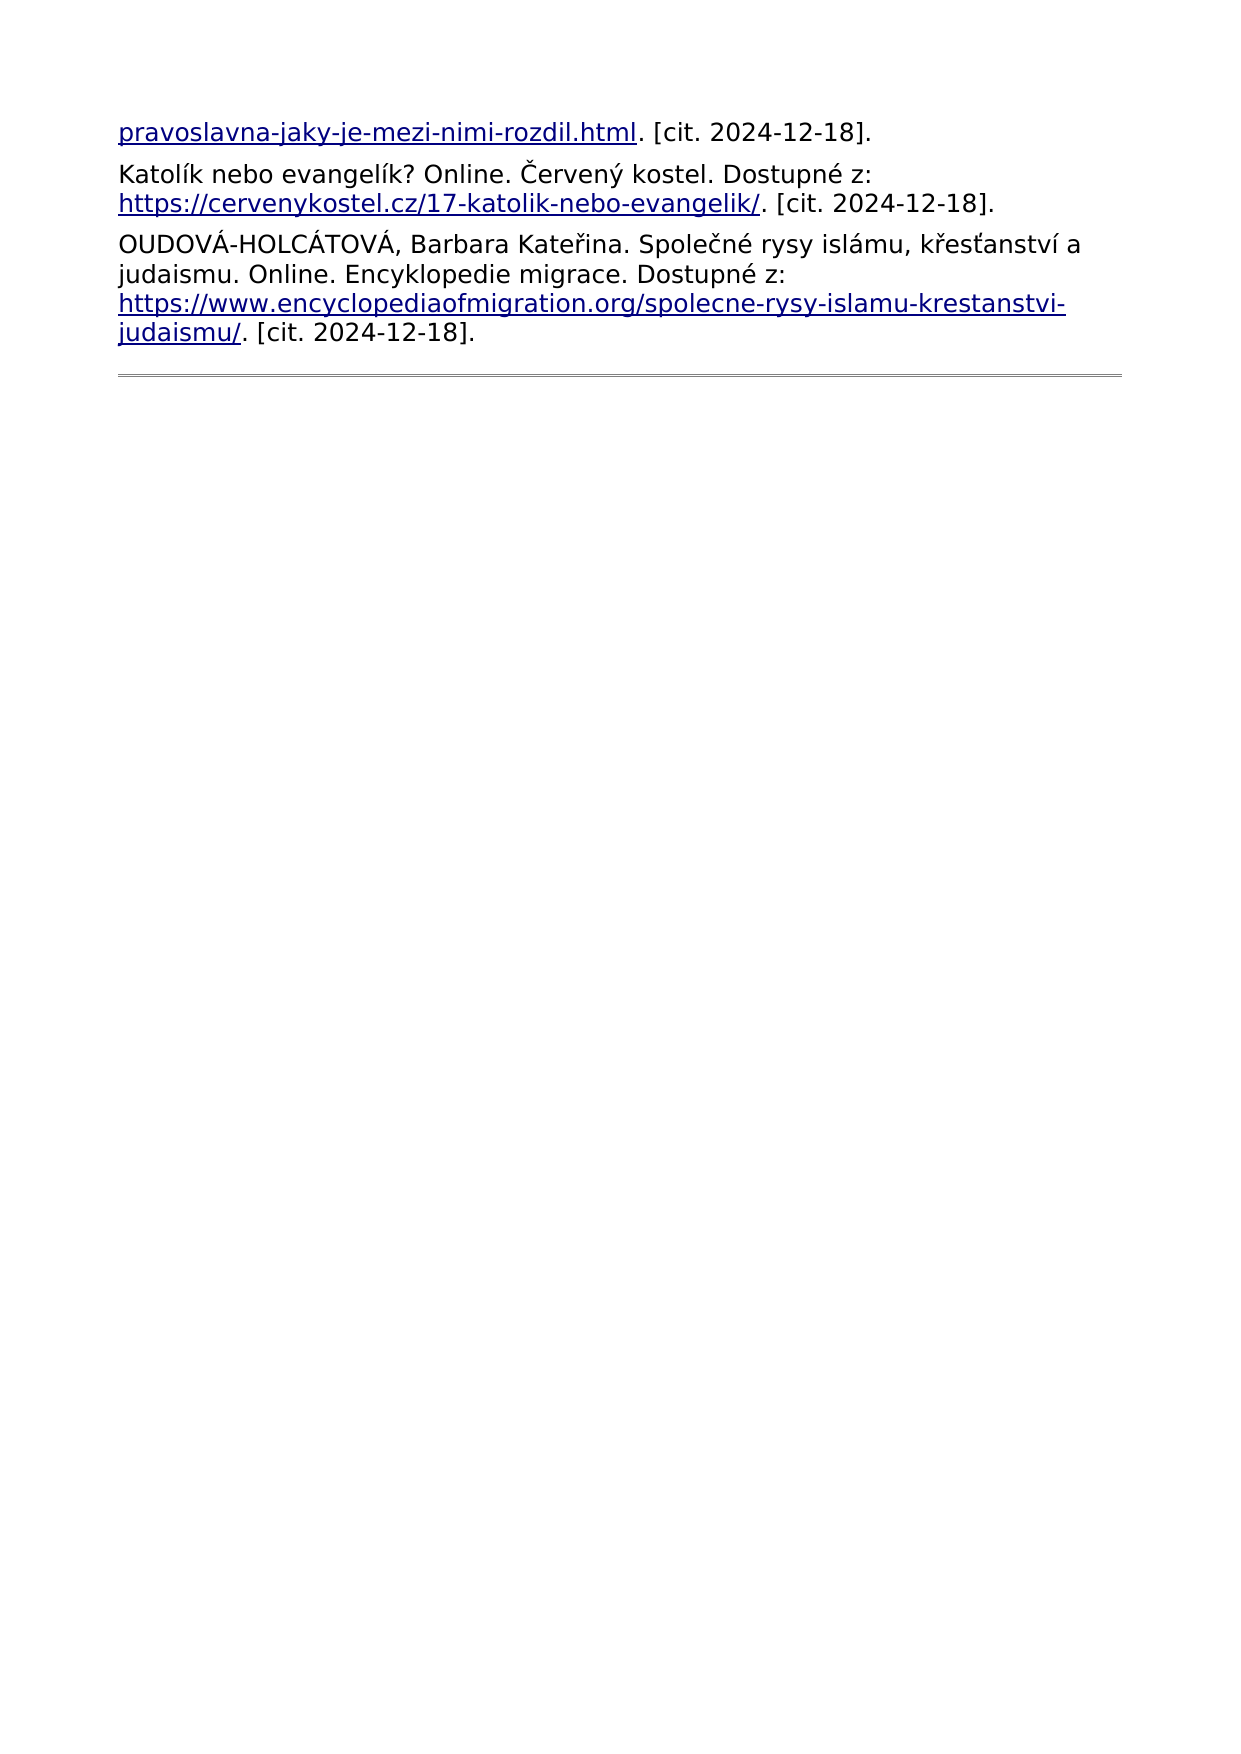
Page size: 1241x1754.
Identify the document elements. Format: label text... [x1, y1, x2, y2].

text pravoslavna-jaky-je-mezi-nimi-rozdil.html. [cit. 2024-12-18]. [118, 118, 1122, 147]
text Katolík nebo evangelík? Online. Červený kostel. Dostupné z: https://cervenykostel.cz/17-katolik-nebo-evangelik/. [cit. 2024-12-18]. [118, 160, 1122, 218]
text OUDOVÁ-HOLCÁTOVÁ, Barbara Kateřina. Společné rysy islámu, křesťanství a judaismu. Online. Encyklopedie migrace. Dostupné z: https://www.encyclopediaofmigration.org/spolecne-rysy-islamu-krestanstvi-judaismu/. [cit. 2024-12-18].﻿ [118, 231, 1122, 347]
